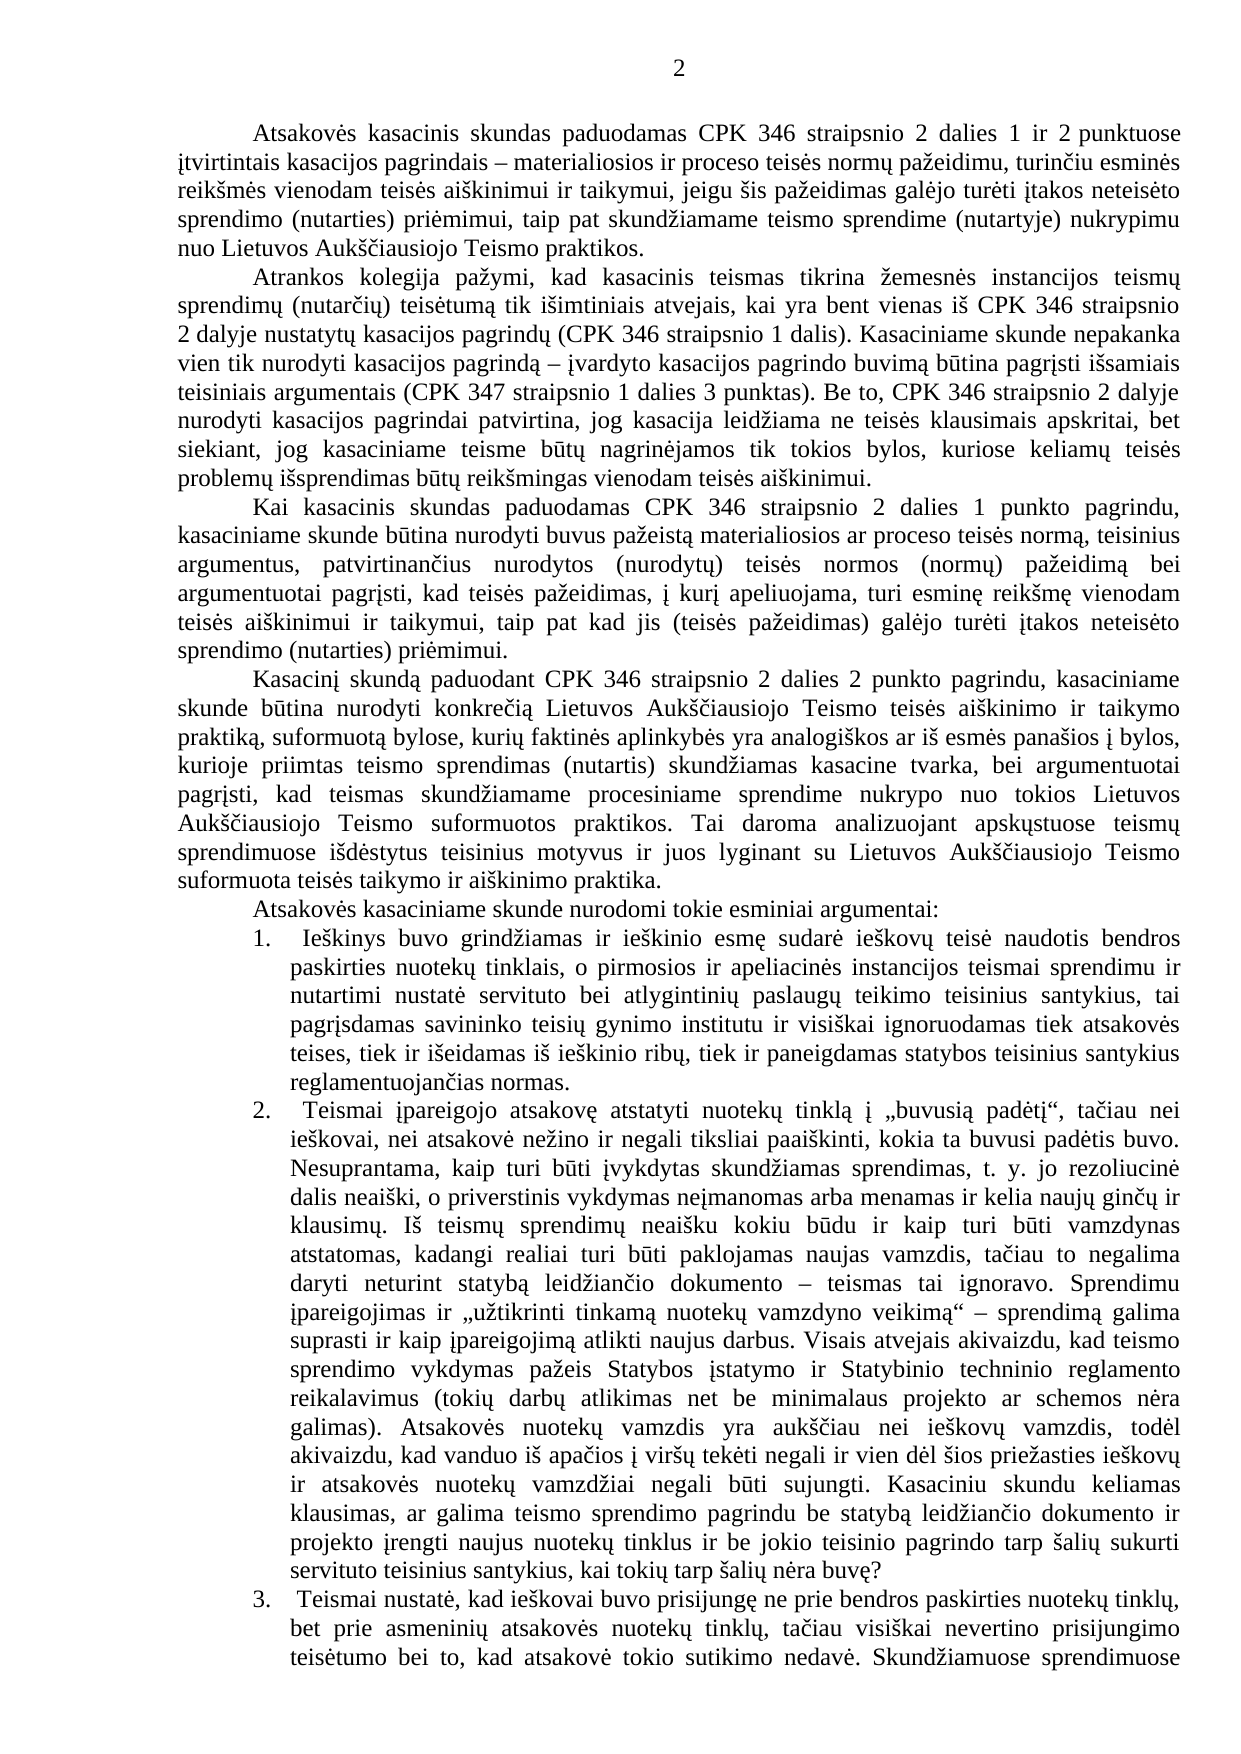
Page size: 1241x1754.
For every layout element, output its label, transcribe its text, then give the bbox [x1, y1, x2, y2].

text Atsakovės kasaciniame skunde nurodomi tokie esminiai argumentai: [177, 894, 1181, 923]
text 1. Ieškinys buvo grindžiamas ir ieškinio esmę sudarė ieškovų teisė naudotis bendros paskirties nuotekų tinklais, o pirmosios ir apeliacinės instancijos teismai sprendimu ir nutartimi nustatė servituto bei atlygintinių paslaugų teikimo teisinius santykius, tai pagrįsdamas savininko teisių gynimo institutu ir visiškai ignoruodamas tiek atsakovės teises, tiek ir išeidamas iš ieškinio ribų, tiek ir paneigdamas statybos teisinius santykius reglamentuojančias normas. [252, 923, 1181, 1096]
text Kasacinį skundą paduodant CPK 346 straipsnio 2 dalies 2 punkto pagrindu, kasaciniame skunde būtina nurodyti konkrečią Lietuvos Aukščiausiojo Teismo teisės aiškinimo ir taikymo praktiką, suformuotą bylose, kurių faktinės aplinkybės yra analogiškos ar iš esmės panašios į bylos, kurioje priimtas teismo sprendimas (nutartis) skundžiamas kasacine tvarka, bei argumentuotai pagrįsti, kad teismas skundžiamame procesiniame sprendime nukrypo nuo tokios Lietuvos Aukščiausiojo Teismo suformuotos praktikos. Tai daroma analizuojant apskųstuose teismų sprendimuose išdėstytus teisinius motyvus ir juos lyginant su Lietuvos Aukščiausiojo Teismo suformuota teisės taikymo ir aiškinimo praktika. [177, 664, 1181, 894]
text 2. Teismai įpareigojo atsakovę atstatyti nuotekų tinklą į „buvusią padėtį“, tačiau nei ieškovai, nei atsakovė nežino ir negali tiksliai paaiškinti, kokia ta buvusi padėtis buvo. Nesuprantama, kaip turi būti įvykdytas skundžiamas sprendimas, t. y. jo rezoliucinė dalis neaiški, o priverstinis vykdymas neįmanomas arba menamas ir kelia naujų ginčų ir klausimų. Iš teismų sprendimų neaišku kokiu būdu ir kaip turi būti vamzdynas atstatomas, kadangi realiai turi būti paklojamas naujas vamzdis, tačiau to negalima daryti neturint statybą leidžiančio dokumento – teismas tai ignoravo. Sprendimu įpareigojimas ir „užtikrinti tinkamą nuotekų vamzdyno veikimą“ – sprendimą galima suprasti ir kaip įpareigojimą atlikti naujus darbus. Visais atvejais akivaizdu, kad teismo sprendimo vykdymas pažeis Statybos įstatymo ir Statybinio techninio reglamento reikalavimus (tokių darbų atlikimas net be minimalaus projekto ar schemos nėra galimas). Atsakovės nuotekų vamzdis yra aukščiau nei ieškovų vamzdis, todėl akivaizdu, kad vanduo iš apačios į viršų tekėti negali ir vien dėl šios priežasties ieškovų ir atsakovės nuotekų vamzdžiai negali būti sujungti. Kasaciniu skundu keliamas klausimas, ar galima teismo sprendimo pagrindu be statybą leidžiančio dokumento ir projekto įrengti naujus nuotekų tinklus ir be jokio teisinio pagrindo tarp šalių sukurti servituto teisinius santykius, kai tokių tarp šalių nėra buvę? [252, 1096, 1181, 1584]
text Atrankos kolegija pažymi, kad kasacinis teismas tikrina žemesnės instancijos teismų sprendimų (nutarčių) teisėtumą tik išimtiniais atvejais, kai yra bent vienas iš CPK 346 straipsnio 2 dalyje nustatytų kasacijos pagrindų (CPK 346 straipsnio 1 dalis). Kasaciniame skunde nepakanka vien tik nurodyti kasacijos pagrindą – įvardyto kasacijos pagrindo buvimą būtina pagrįsti išsamiais teisiniais argumentais (CPK 347 straipsnio 1 dalies 3 punktas). Be to, CPK 346 straipsnio 2 dalyje nurodyti kasacijos pagrindai patvirtina, jog kasacija leidžiama ne teisės klausimais apskritai, bet siekiant, jog kasaciniame teisme būtų nagrinėjamos tik tokios bylos, kuriose keliamų teisės problemų išsprendimas būtų reikšmingas vienodam teisės aiškinimui. [177, 262, 1181, 492]
text Atsakovės kasacinis skundas paduodamas CPK 346 straipsnio 2 dalies 1 ir 2 punktuose įtvirtintais kasacijos pagrindais – materialiosios ir proceso teisės normų pažeidimu, turinčiu esminės reikšmės vienodam teisės aiškinimui ir taikymui, jeigu šis pažeidimas galėjo turėti įtakos neteisėto sprendimo (nutarties) priėmimui, taip pat skundžiamame teismo sprendime (nutartyje) nukrypimu nuo Lietuvos Aukščiausiojo Teismo praktikos. [177, 118, 1181, 262]
text Kai kasacinis skundas paduodamas CPK 346 straipsnio 2 dalies 1 punkto pagrindu, kasaciniame skunde būtina nurodyti buvus pažeistą materialiosios ar proceso teisės normą, teisinius argumentus, patvirtinančius nurodytos (nurodytų) teisės normos (normų) pažeidimą bei argumentuotai pagrįsti, kad teisės pažeidimas, į kurį apeliuojama, turi esminę reikšmę vienodam teisės aiškinimui ir taikymui, taip pat kad jis (teisės pažeidimas) galėjo turėti įtakos neteisėto sprendimo (nutarties) priėmimui. [177, 492, 1181, 664]
text 3. Teismai nustatė, kad ieškovai buvo prisijungę ne prie bendros paskirties nuotekų tinklų, bet prie asmeninių atsakovės nuotekų tinklų, tačiau visiškai nevertino prisijungimo teisėtumo bei to, kad atsakovė tokio sutikimo nedavė. Skundžiamuose sprendimuose [252, 1584, 1181, 1671]
